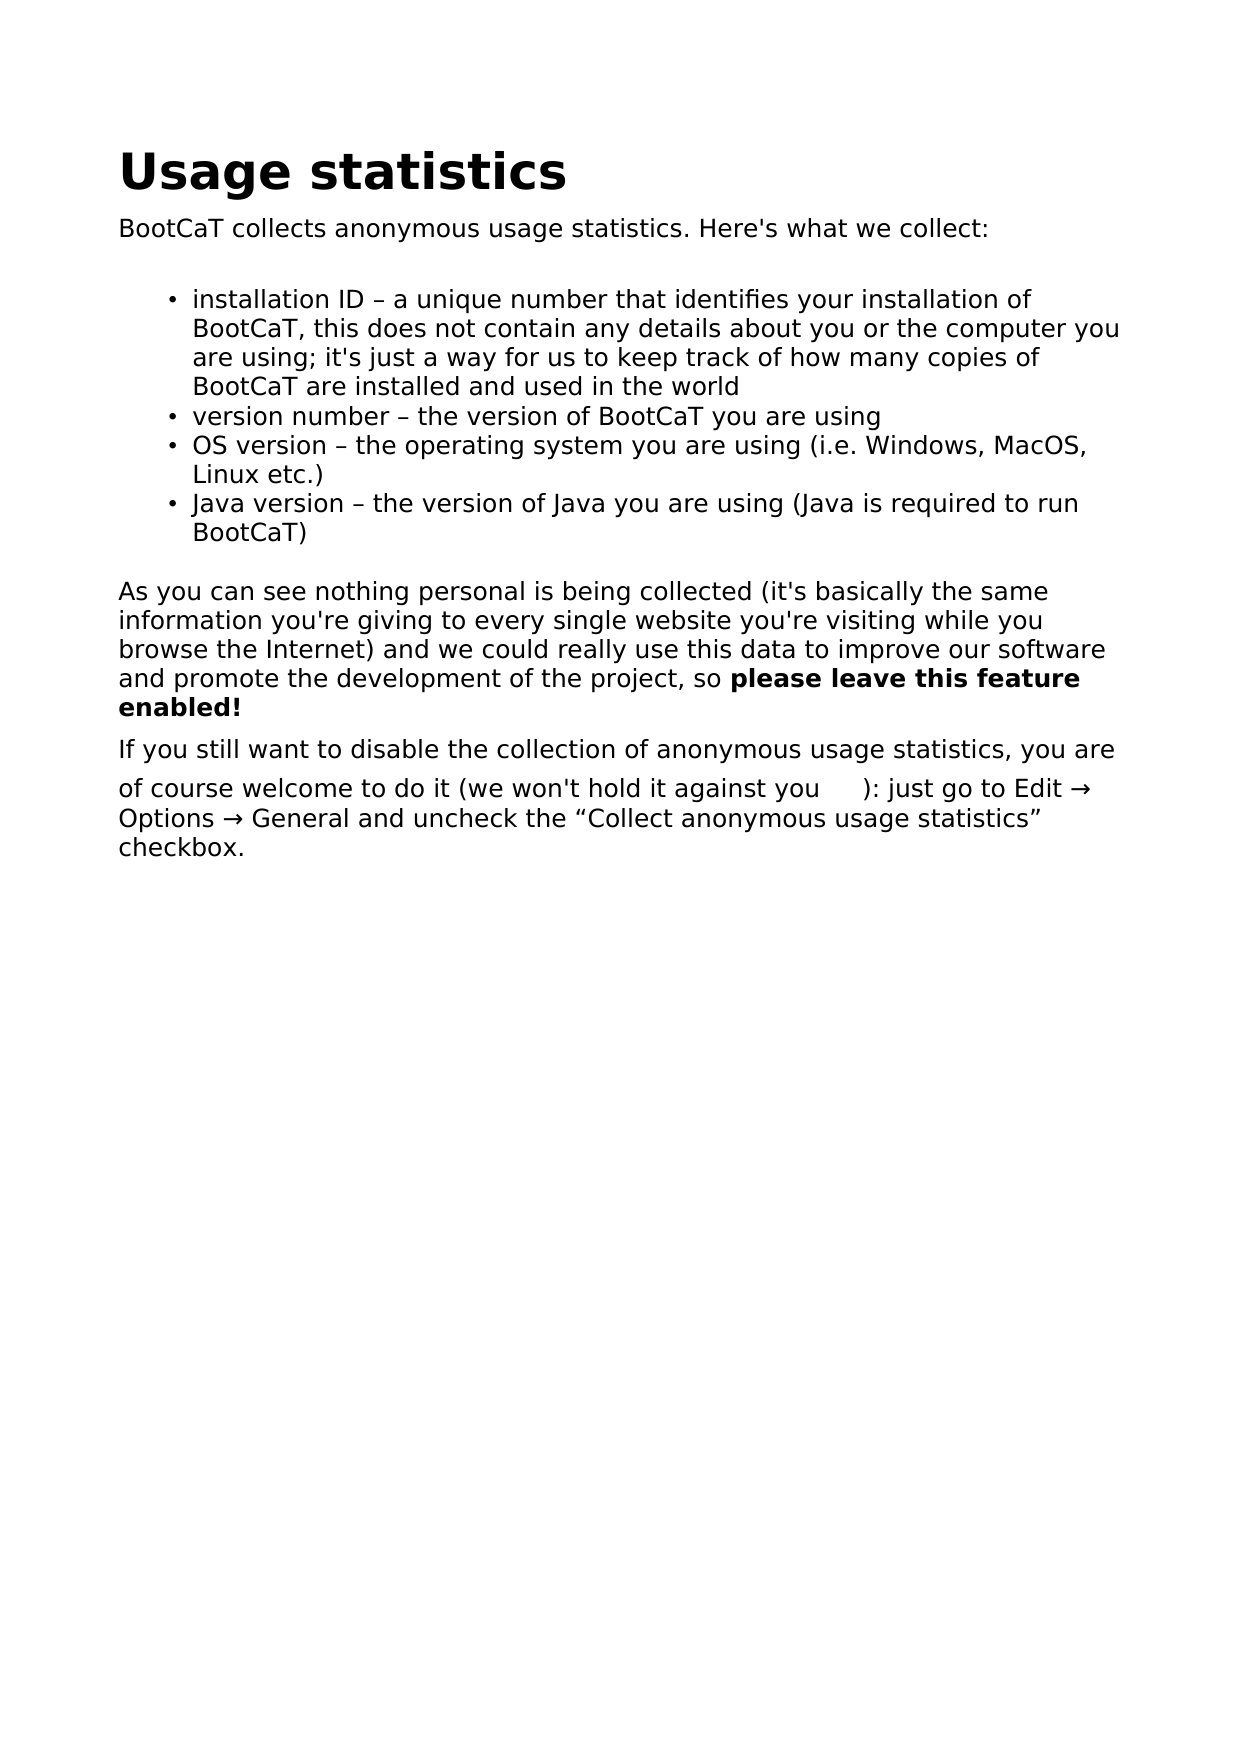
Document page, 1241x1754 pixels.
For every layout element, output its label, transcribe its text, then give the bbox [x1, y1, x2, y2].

text BootCaT collects anonymous usage statistics. Here's what we collect: [118, 214, 1122, 243]
list OS version – the operating system you are using (i.e. Windows, MacOS, Linux etc.) [177, 431, 1122, 489]
list version number – the version of BootCaT you are using [177, 402, 1122, 431]
text If you still want to disable the collection of anonymous usage statistics, you are of course welcome to do it (we won't hold it against you ): just go to Edit → Options → General and uncheck the “Collect anonymous usage statistics” checkbox. [118, 735, 1122, 862]
list installation ID – a unique number that identifies your installation of BootCaT, this does not contain any details about you or the computer you are using; it's just a way for us to keep track of how many copies of BootCaT are installed and used in the world [177, 285, 1122, 402]
text As you can see nothing personal is being collected (it's basically the same information you're giving to every single website you're visiting while you browse the Internet) and we could really use this data to improve our software and promote the development of the project, so please leave this feature enabled! [118, 577, 1122, 723]
subtitle Usage statistics [118, 143, 1122, 201]
list Java version – the version of Java you are using (Java is required to run BootCaT) [177, 489, 1122, 547]
